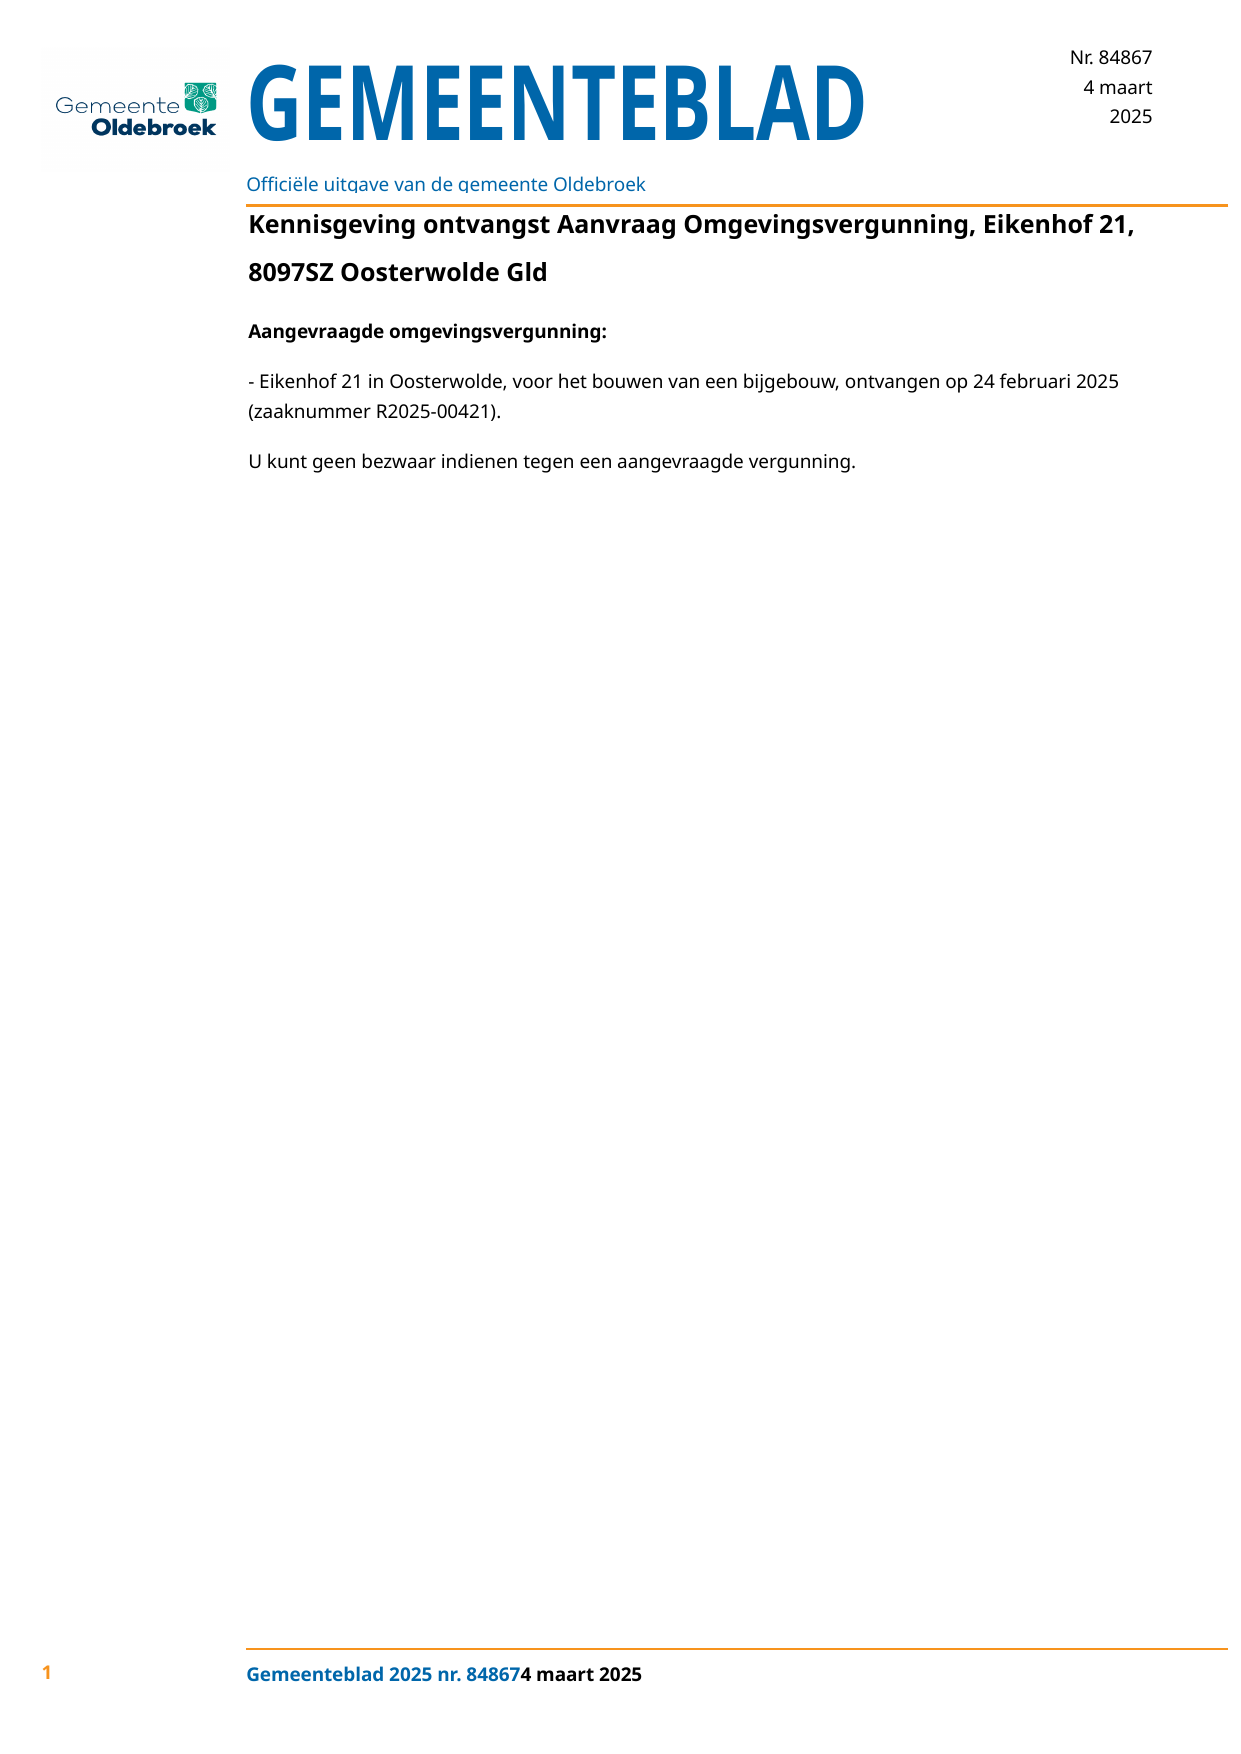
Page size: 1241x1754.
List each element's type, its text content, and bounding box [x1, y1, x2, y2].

text U kunt geen bezwaar indienen tegen een aangevraagde vergunning. [248, 448, 1152, 474]
picture [41, 47, 231, 172]
text Aangevraagde omgevingsvergunning: [248, 318, 1152, 344]
text - Eikenhof 21 in Oosterwolde, voor het bouwen van een bijgebouw, ontvangen op 24 februari 2025 (zaaknummer R2025-00421). [248, 368, 1152, 424]
text Kennisgeving ontvangst Aanvraag Omgevingsvergunning, Eikenhof 21, 8097SZ Oosterwolde Gld [248, 207, 1152, 288]
